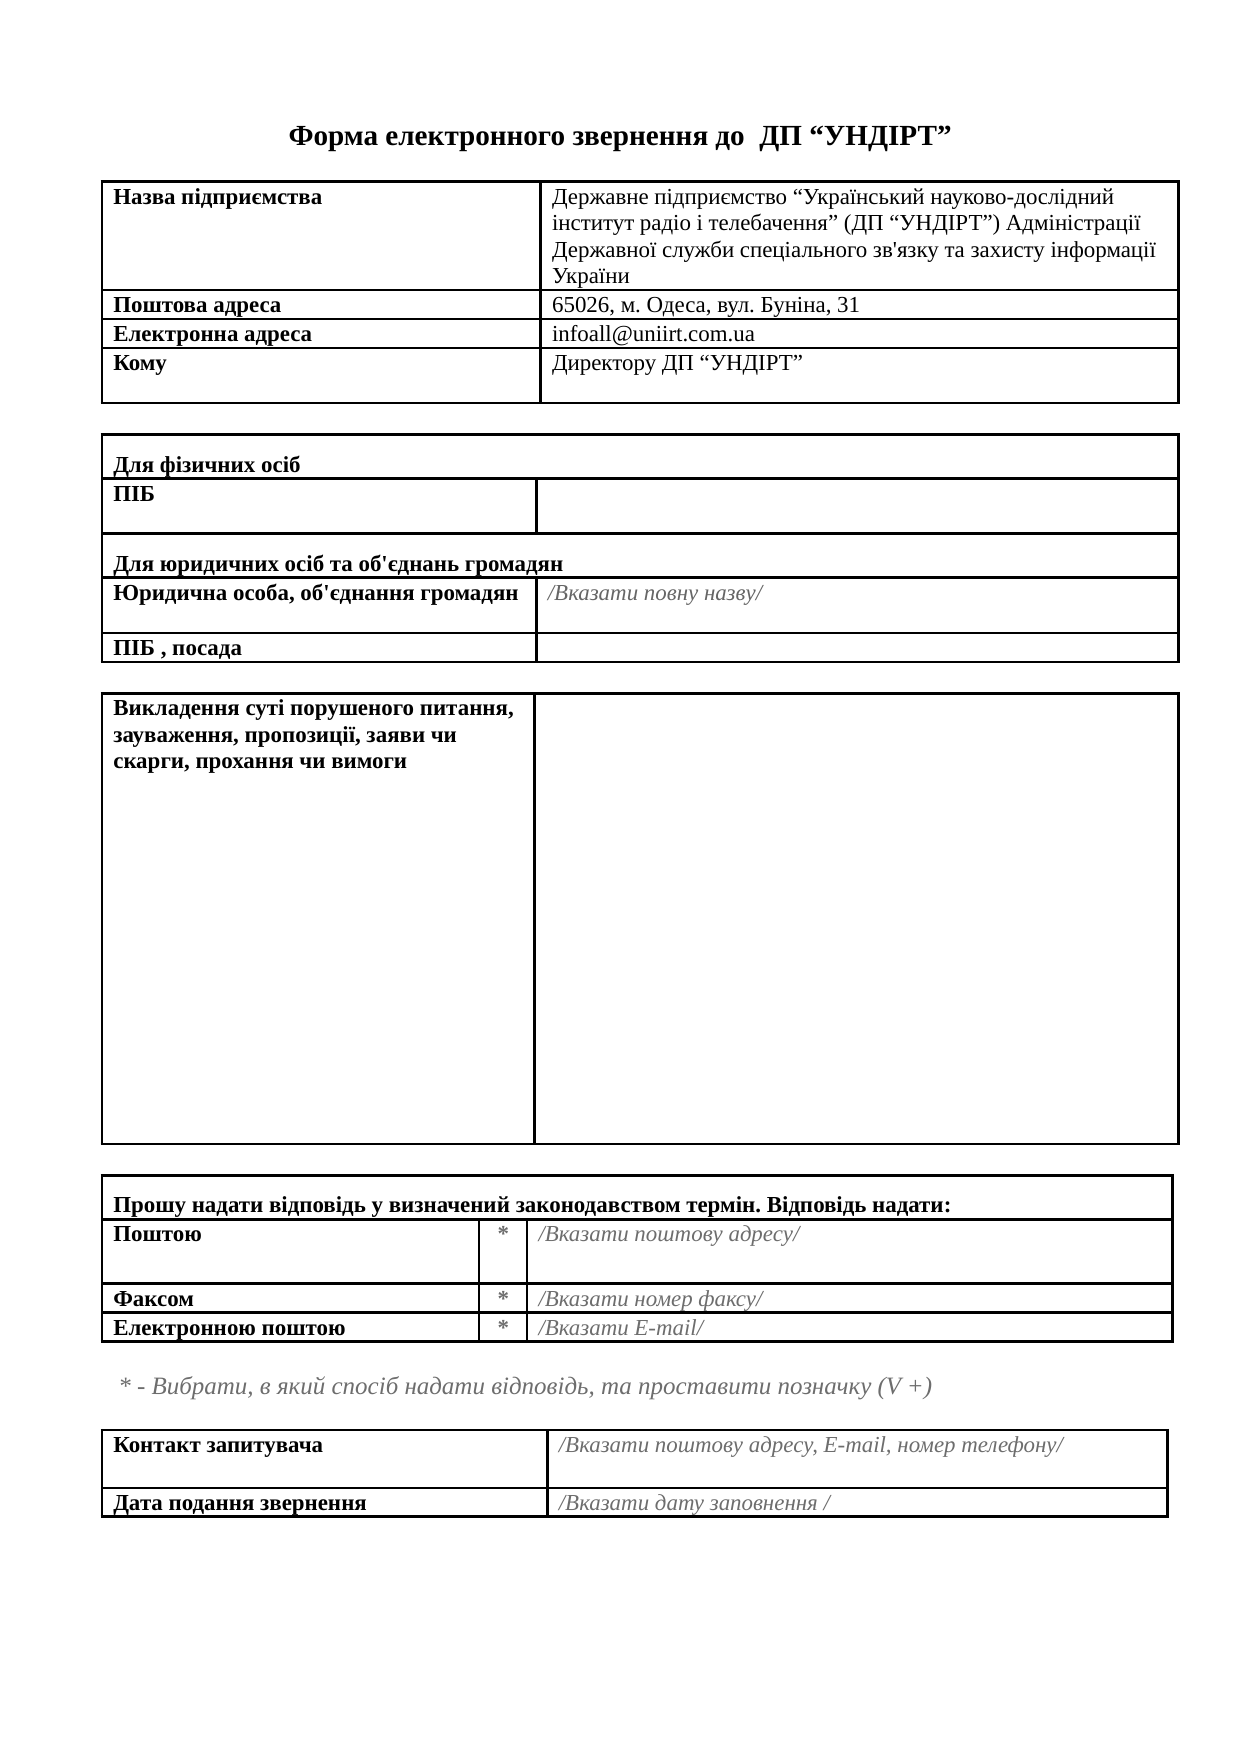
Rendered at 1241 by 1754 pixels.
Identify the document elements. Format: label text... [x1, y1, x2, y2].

table_header Назва підприємства [103, 183, 539, 288]
table_cell Директору ДП “УНДІРТ” [542, 349, 1177, 402]
table_cell Для юридичних осіб та об'єднань громадян [103, 535, 1177, 576]
table_cell /Вказати E-mail/ [528, 1314, 1171, 1340]
table_cell ПІБ , посада [103, 634, 535, 661]
table_header /Вказати поштову адресу, Е-mail, номер телефону/ [549, 1431, 1166, 1486]
table_cell Кому [103, 349, 539, 402]
table_cell /Вказати повну назву/ [538, 579, 1177, 632]
table_cell Електронною поштою [103, 1314, 478, 1340]
text Форма електронного звернення до ДП “УНДІРТ” [118, 118, 1122, 152]
table_cell [538, 480, 1177, 532]
table_cell Юридична особа, об'єднання громадян [103, 579, 535, 632]
table_cell Дата подання звернення [103, 1489, 546, 1515]
table_header Для фізичних осіб [103, 436, 1177, 477]
table_cell Поштова адреса [103, 291, 539, 317]
table_cell * [480, 1285, 526, 1311]
table_cell 65026, м. Одеса, вул. Буніна, 31 [542, 291, 1177, 317]
table_cell * [480, 1314, 526, 1340]
table_cell Факсом [103, 1285, 478, 1311]
table_cell ПІБ [103, 480, 535, 532]
table_cell Поштою [103, 1221, 478, 1282]
text * - Вибрати, в який спосіб надати відповідь, та проставити позначку (V +) [118, 1371, 1122, 1400]
table_cell [538, 634, 1177, 661]
table_header Прошу надати відповідь у визначений законодавством термін. Відповідь надати: [103, 1177, 1171, 1218]
table_header Контакт запитувача [103, 1431, 546, 1486]
table_cell /Вказати дату заповнення / [549, 1489, 1166, 1515]
table_cell /Вказати поштову адресу/ [528, 1221, 1171, 1282]
table_header Державне підприємство “Український науково-дослідний інститут радіо і телебачення” (ДП “УНДІРТ”) Адміністрації Державної служби спеціального зв'язку та захисту інформації України [542, 183, 1177, 288]
table_cell Електронна адреса [103, 320, 539, 346]
table_header [536, 695, 1177, 1142]
table_cell * [480, 1221, 526, 1282]
table_cell /Вказати номер факсу/ [528, 1285, 1171, 1311]
table_header Викладення суті порушеного питання, зауваження, пропозиції, заяви чи скарги, прохання чи вимоги [103, 695, 533, 1142]
table_cell infoall@uniirt.com.ua [542, 320, 1177, 346]
